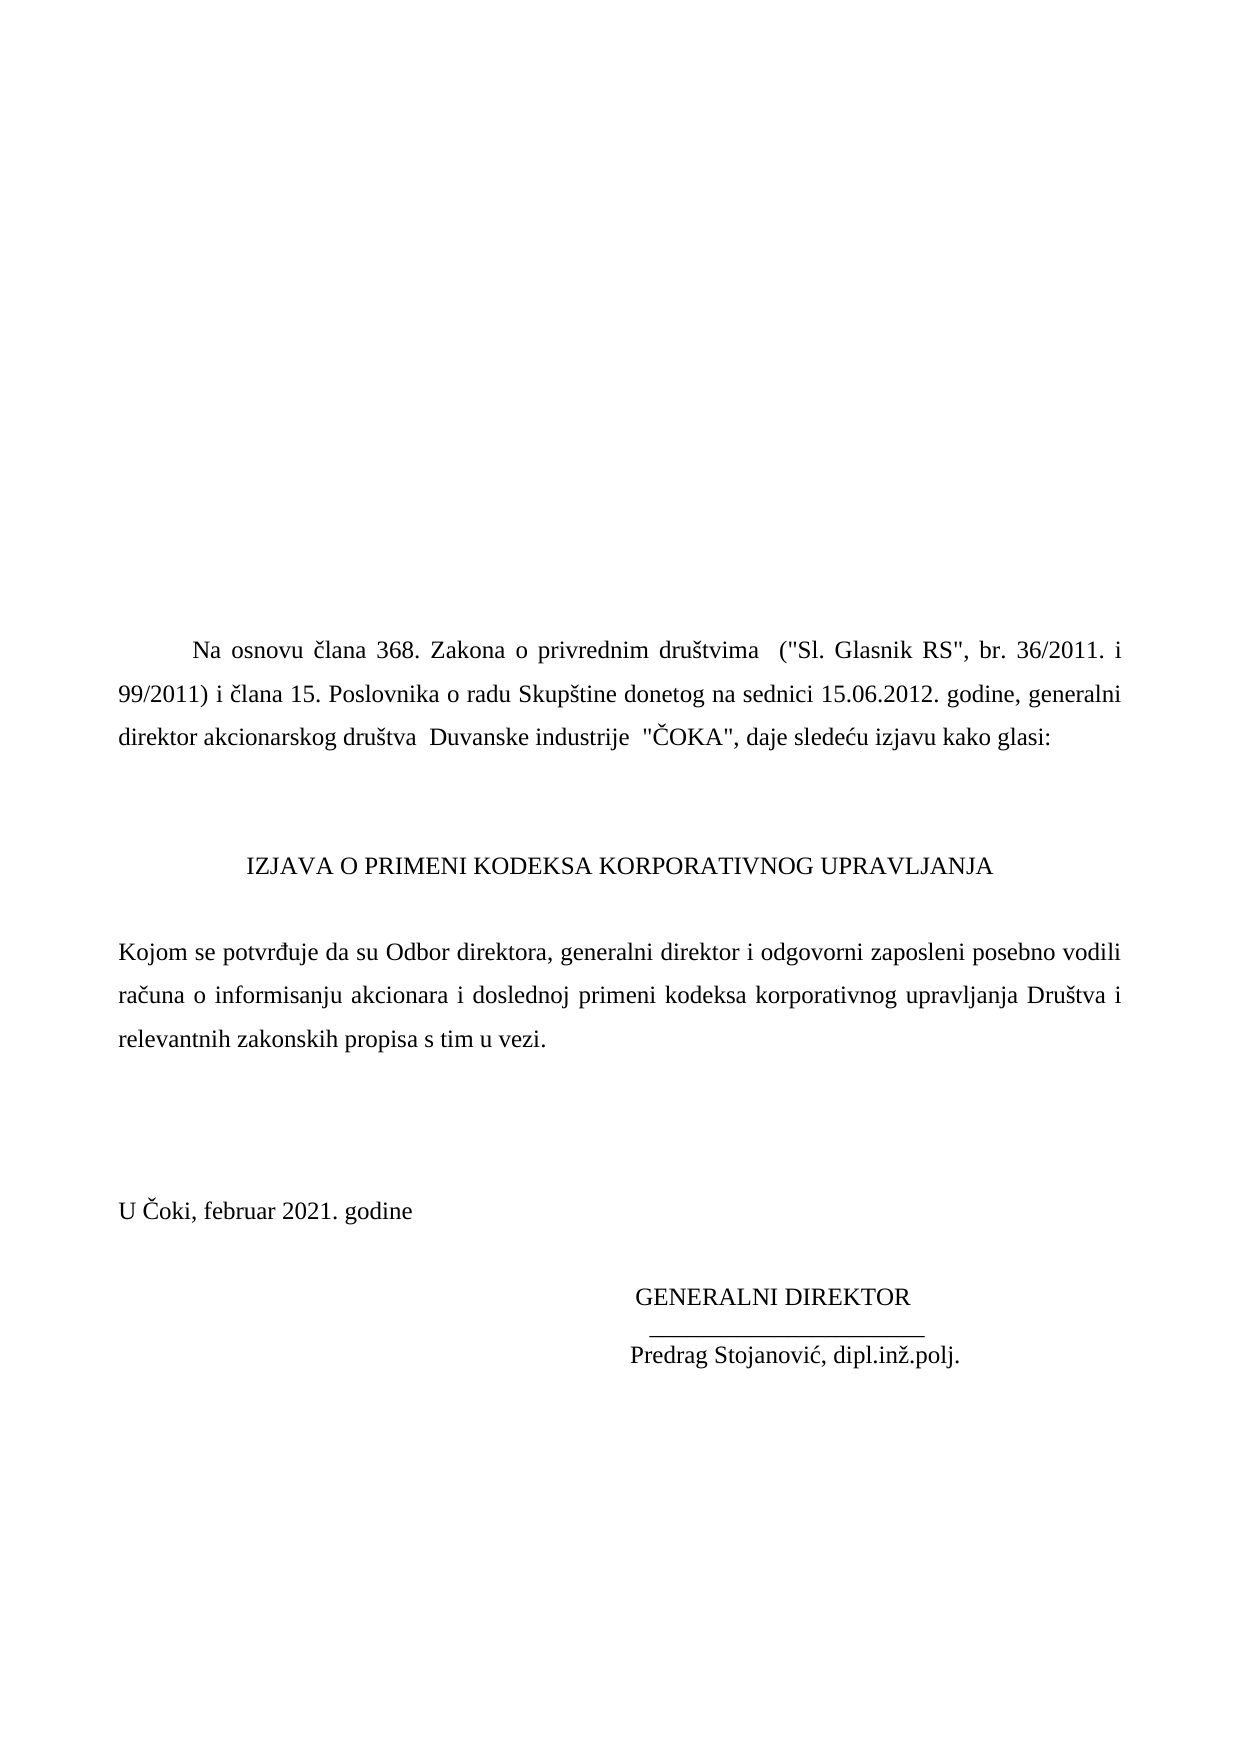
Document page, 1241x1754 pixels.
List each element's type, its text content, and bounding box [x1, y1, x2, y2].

text Kojom se potvrđuje da su Odbor direktora, generalni direktor i odgovorni zaposleni posebno vodili računa o informisanju akcionara i doslednoj primeni kodeksa korporativnog upravljanja Društva i relevantnih zakonskih propisa s tim u vezi. [118, 937, 1122, 1052]
text Predrag Stojanović, dipl.inž.polj. [118, 1340, 1122, 1369]
text ______________________ [118, 1311, 1122, 1340]
text GENERALNI DIREKTOR [118, 1282, 1122, 1311]
text U Čoki, februar 2021. godine [118, 1196, 1122, 1225]
text Na osnovu člana 368. Zakona o privrednim društvima ("Sl. Glasnik RS", br. 36/2011. i 99/2011) i člana 15. Poslovnika o radu Skupštine donetog na sednici 15.06.2012. godine, generalni direktor akcionarskog društva Duvanske industrije "ČOKA", daje sledeću izjavu kako glasi: [118, 636, 1122, 751]
text IZJAVA O PRIMENI KODEKSA KORPORATIVNOG UPRAVLJANJA [118, 851, 1122, 880]
